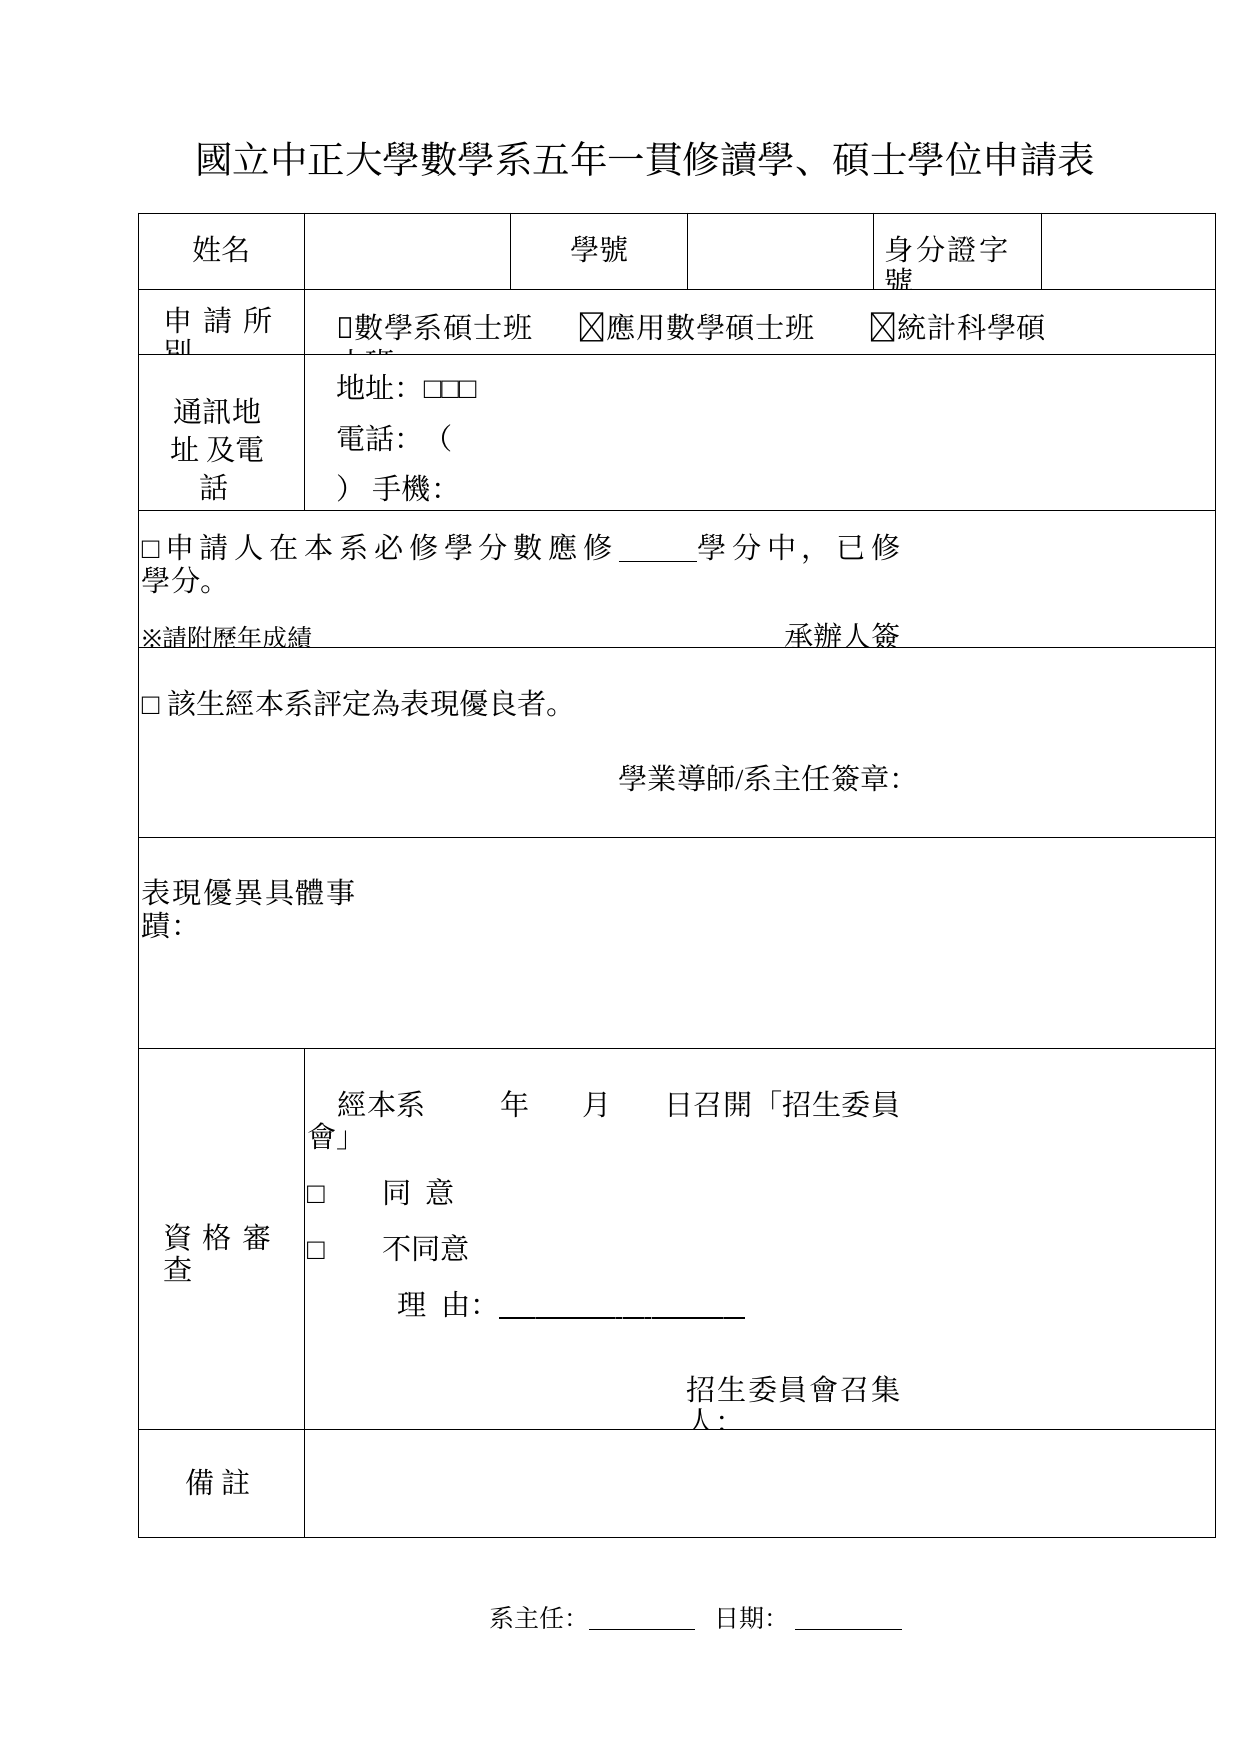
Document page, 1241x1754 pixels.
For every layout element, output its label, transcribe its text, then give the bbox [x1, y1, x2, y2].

text 國立中正大學數學系五年一貫修讀學、碩士學位申請表 [195, 140, 1183, 182]
table_cell 備 註 [139, 1430, 304, 1537]
table_cell [305, 1430, 1215, 1537]
table_header [305, 214, 510, 289]
table_cell 申請所別 [139, 290, 304, 353]
table_header [1042, 214, 1215, 289]
table_header 學號 [511, 214, 687, 289]
table_header [688, 214, 873, 289]
table_cell 通訊地址 及電話 [139, 355, 304, 510]
table_header 身分證字號 [874, 214, 1041, 289]
text 系主任： 日期： [489, 1605, 1183, 1633]
table_cell 地址：□□□ 電話：（ ） 手機： [305, 355, 1215, 510]
table_cell 資格審查 [139, 1049, 304, 1428]
table_cell □申請人在本系必修學分數應修 學分中，已修 學分。 ※請附歷年成績 承辦人簽章： [139, 511, 1215, 647]
table_header 姓名 [139, 214, 304, 289]
table_cell □ 該生經本系評定為表現優良者。 學業導師/系主任簽章： [139, 648, 1215, 837]
table_cell 經本系 年 月 日召開「招生委員會」 同 意 不同意 理 由： 招生委員會召集人： [305, 1049, 1215, 1428]
table_cell 數學系碩士班 應用數學碩士班 統計科學碩士班 [305, 290, 1215, 353]
table_cell 表現優異具體事蹟： [139, 838, 1215, 1048]
